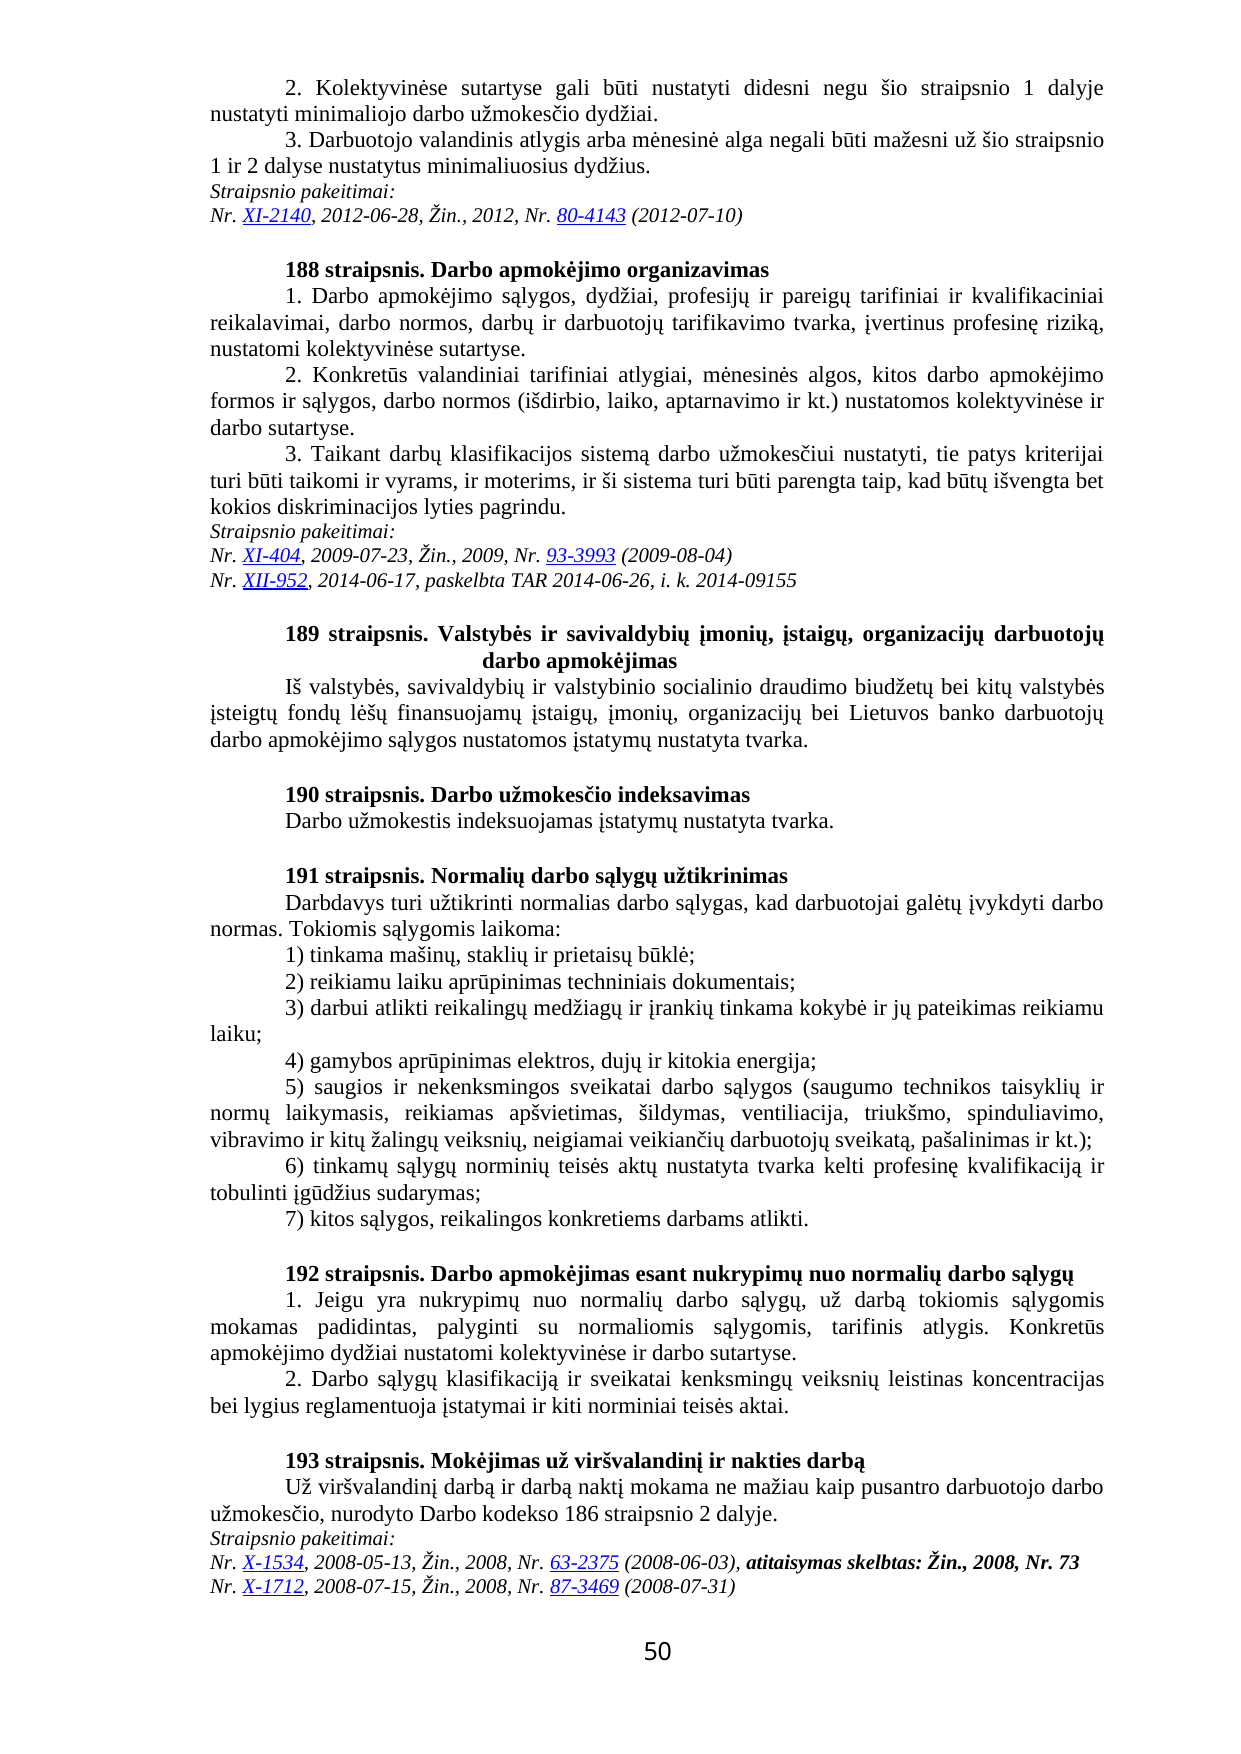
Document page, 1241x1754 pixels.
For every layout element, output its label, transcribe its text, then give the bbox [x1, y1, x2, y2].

text 7) kitos sąlygos, reikalingos konkretiems darbams atlikti. [210, 1205, 1106, 1231]
text Iš valstybės, savivaldybių ir valstybinio socialinio draudimo biudžetų bei kitų valstybės įsteigtų fondų lėšų finansuojamų įstaigų, įmonių, organizacijų bei Lietuvos banko darbuotojų darbo apmokėjimo sąlygos nustatomos įstatymų nustatyta tvarka. [210, 673, 1106, 752]
text 4) gamybos aprūpinimas elektros, dujų ir kitokia energija; [210, 1047, 1106, 1073]
text 3. Taikant darbų klasifikacijos sistemą darbo užmokesčiui nustatyti, tie patys kriterijai turi būti taikomi ir vyrams, ir moterims, ir ši sistema turi būti parengta taip, kad būtų išvengta bet kokios diskriminacijos lyties pagrindu. [210, 440, 1106, 519]
text 3. Darbuotojo valandinis atlygis arba mėnesinė alga negali būti mažesni už šio straipsnio 1 ir 2 dalyse nustatytus minimaliuosius dydžius. [210, 126, 1106, 179]
text 1. Darbo apmokėjimo sąlygos, dydžiai, profesijų ir pareigų tarifiniai ir kvalifikaciniai reikalavimai, darbo normos, darbų ir darbuotojų tarifikavimo tvarka, įvertinus profesinę riziką, nustatomi kolektyvinėse sutartyse. [210, 282, 1106, 361]
text Darbo užmokestis indeksuojamas įstatymų nustatyta tvarka. [210, 807, 1106, 833]
text 2. Konkretūs valandiniai tarifiniai atlygiai, mėnesinės algos, kitos darbo apmokėjimo formos ir sąlygos, darbo normos (išdirbio, laiko, aptarnavimo ir kt.) nustatomos kolektyvinėse ir darbo sutartyse. [210, 361, 1106, 440]
text Darbdavys turi užtikrinti normalias darbo sąlygas, kad darbuotojai galėtų įvykdyti darbo normas. Tokiomis sąlygomis laikoma: [210, 889, 1106, 941]
text 1) tinkama mašinų, staklių ir prietaisų būklė; [210, 941, 1106, 968]
text Straipsnio pakeitimai: [210, 1526, 1106, 1550]
text 189 straipsnis. Valstybės ir savivaldybių įmonių, įstaigų, organizacijų darbuotojų darbo apmokėjimas [285, 620, 1106, 673]
text 2. Kolektyvinėse sutartyse gali būti nustatyti didesni negu šio straipsnio 1 dalyje nustatyti minimaliojo darbo užmokesčio dydžiai. [210, 73, 1106, 126]
text 192 straipsnis. Darbo apmokėjimas esant nukrypimų nuo normalių darbo sąlygų [285, 1260, 1106, 1286]
text Straipsnio pakeitimai: [210, 519, 1106, 543]
text 190 straipsnis. Darbo užmokesčio indeksavimas [210, 781, 1106, 807]
text Už viršvalandinį darbą ir darbą naktį mokama ne mažiau kaip pusantro darbuotojo darbo užmokesčio, nurodyto Darbo kodekso 186 straipsnio 2 dalyje. [210, 1473, 1106, 1526]
text Straipsnio pakeitimai: [210, 179, 1106, 203]
text 5) saugios ir nekenksmingos sveikatai darbo sąlygos (saugumo technikos taisyklių ir normų laikymasis, reikiamas apšvietimas, šildymas, ventiliacija, triukšmo, spinduliavimo, vibravimo ir kitų žalingų veiksnių, neigiamai veikiančių darbuotojų sveikatą, pašalinimas ir kt.); [210, 1073, 1106, 1152]
text Nr. XI-404, 2009-07-23, Žin., 2009, Nr. 93-3993 (2009-08-04) [210, 543, 1106, 567]
text 3) darbui atlikti reikalingų medžiagų ir įrankių tinkama kokybė ir jų pateikimas reikiamu laiku; [210, 994, 1106, 1047]
text 2. Darbo sąlygų klasifikaciją ir sveikatai kenksmingų veiksnių leistinas koncentracijas bei lygius reglamentuoja įstatymai ir kiti norminiai teisės aktai. [210, 1365, 1106, 1418]
text 191 straipsnis. normalių darbo sąlygų užtikrinimas [210, 862, 1106, 889]
text 193 straipsnis. Mokėjimas už viršvalandinį ir nakties darbą [210, 1447, 1106, 1473]
text Nr. XII-952, 2014-06-17, paskelbta TAR 2014-06-26, i. k. 2014-09155 [210, 567, 1106, 592]
text 2) reikiamu laiku aprūpinimas techniniais dokumentais; [210, 968, 1106, 994]
text 6) tinkamų sąlygų norminių teisės aktų nustatyta tvarka kelti profesinę kvalifikaciją ir tobulinti įgūdžius sudarymas; [210, 1152, 1106, 1205]
text 188 straipsnis. Darbo apmokėjimo organizavimas [210, 256, 1106, 282]
text Nr. XI-2140, 2012-06-28, Žin., 2012, Nr. 80-4143 (2012-07-10) [210, 203, 1106, 227]
text 1. Jeigu yra nukrypimų nuo normalių darbo sąlygų, už darbą tokiomis sąlygomis mokamas padidintas, palyginti su normaliomis sąlygomis, tarifinis atlygis. Konkretūs apmokėjimo dydžiai nustatomi kolektyvinėse ir darbo sutartyse. [210, 1286, 1106, 1365]
text Nr. X-1712, 2008-07-15, Žin., 2008, Nr. 87-3469 (2008-07-31) [210, 1574, 1106, 1598]
text Nr. X-1534, 2008-05-13, Žin., 2008, Nr. 63-2375 (2008-06-03), atitaisymas skelbtas: Žin., 2008, Nr. 73 [210, 1550, 1106, 1574]
